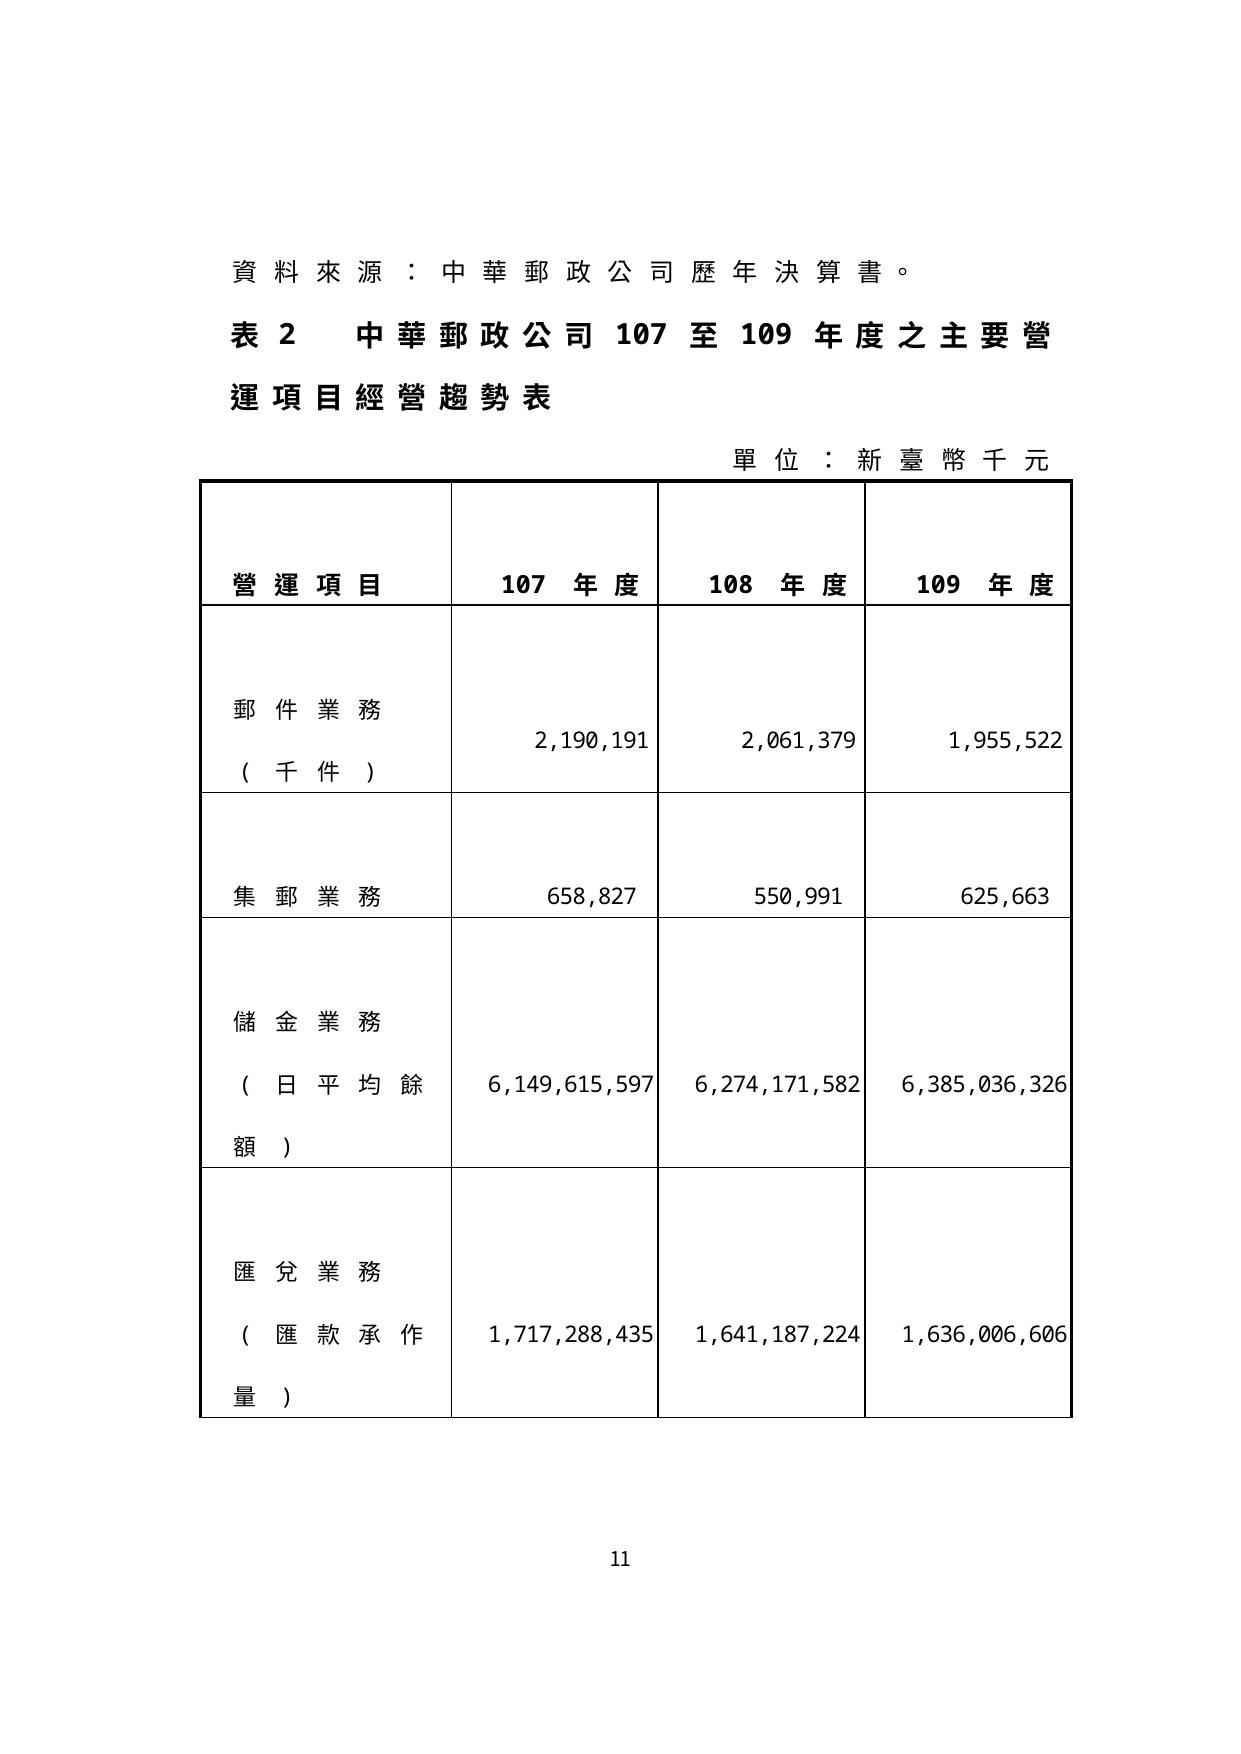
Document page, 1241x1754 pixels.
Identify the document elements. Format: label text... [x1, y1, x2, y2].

table_cell 儲金業務(日平均餘額) [202, 918, 451, 1167]
table_header 107年度 [452, 483, 657, 604]
table_cell 2,190,191 [452, 606, 657, 792]
table_header 108年度 [659, 483, 864, 604]
text 單位：新臺幣千元 [183, 417, 1058, 479]
text 表2 中華郵政公司107至109年度之主要營運項目經營趨勢表 [197, 292, 1058, 417]
table_cell 1,717,288,435 [452, 1168, 657, 1417]
table_cell 2,061,379 [659, 606, 864, 792]
table_cell 6,385,036,326 [866, 918, 1070, 1167]
table_cell 625,663 [866, 793, 1070, 917]
table_cell 匯兌業務(匯款承作量) [202, 1168, 451, 1417]
table_cell 6,149,615,597 [452, 918, 657, 1167]
table_cell 658,827 [452, 793, 657, 917]
table_cell 1,955,522 [866, 606, 1070, 792]
table_cell 郵件業務(千件) [202, 606, 451, 792]
table_cell 1,636,006,606 [866, 1168, 1070, 1417]
table_cell 550,991 [659, 793, 864, 917]
table_cell 集郵業務 [202, 793, 451, 917]
table_header 109年度 [866, 483, 1070, 604]
table_header 營運項目 [202, 483, 451, 604]
text 資料來源：中華郵政公司歷年決算書。 [198, 229, 1058, 292]
table_cell 6,274,171,582 [659, 918, 864, 1167]
table_cell 1,641,187,224 [659, 1168, 864, 1417]
